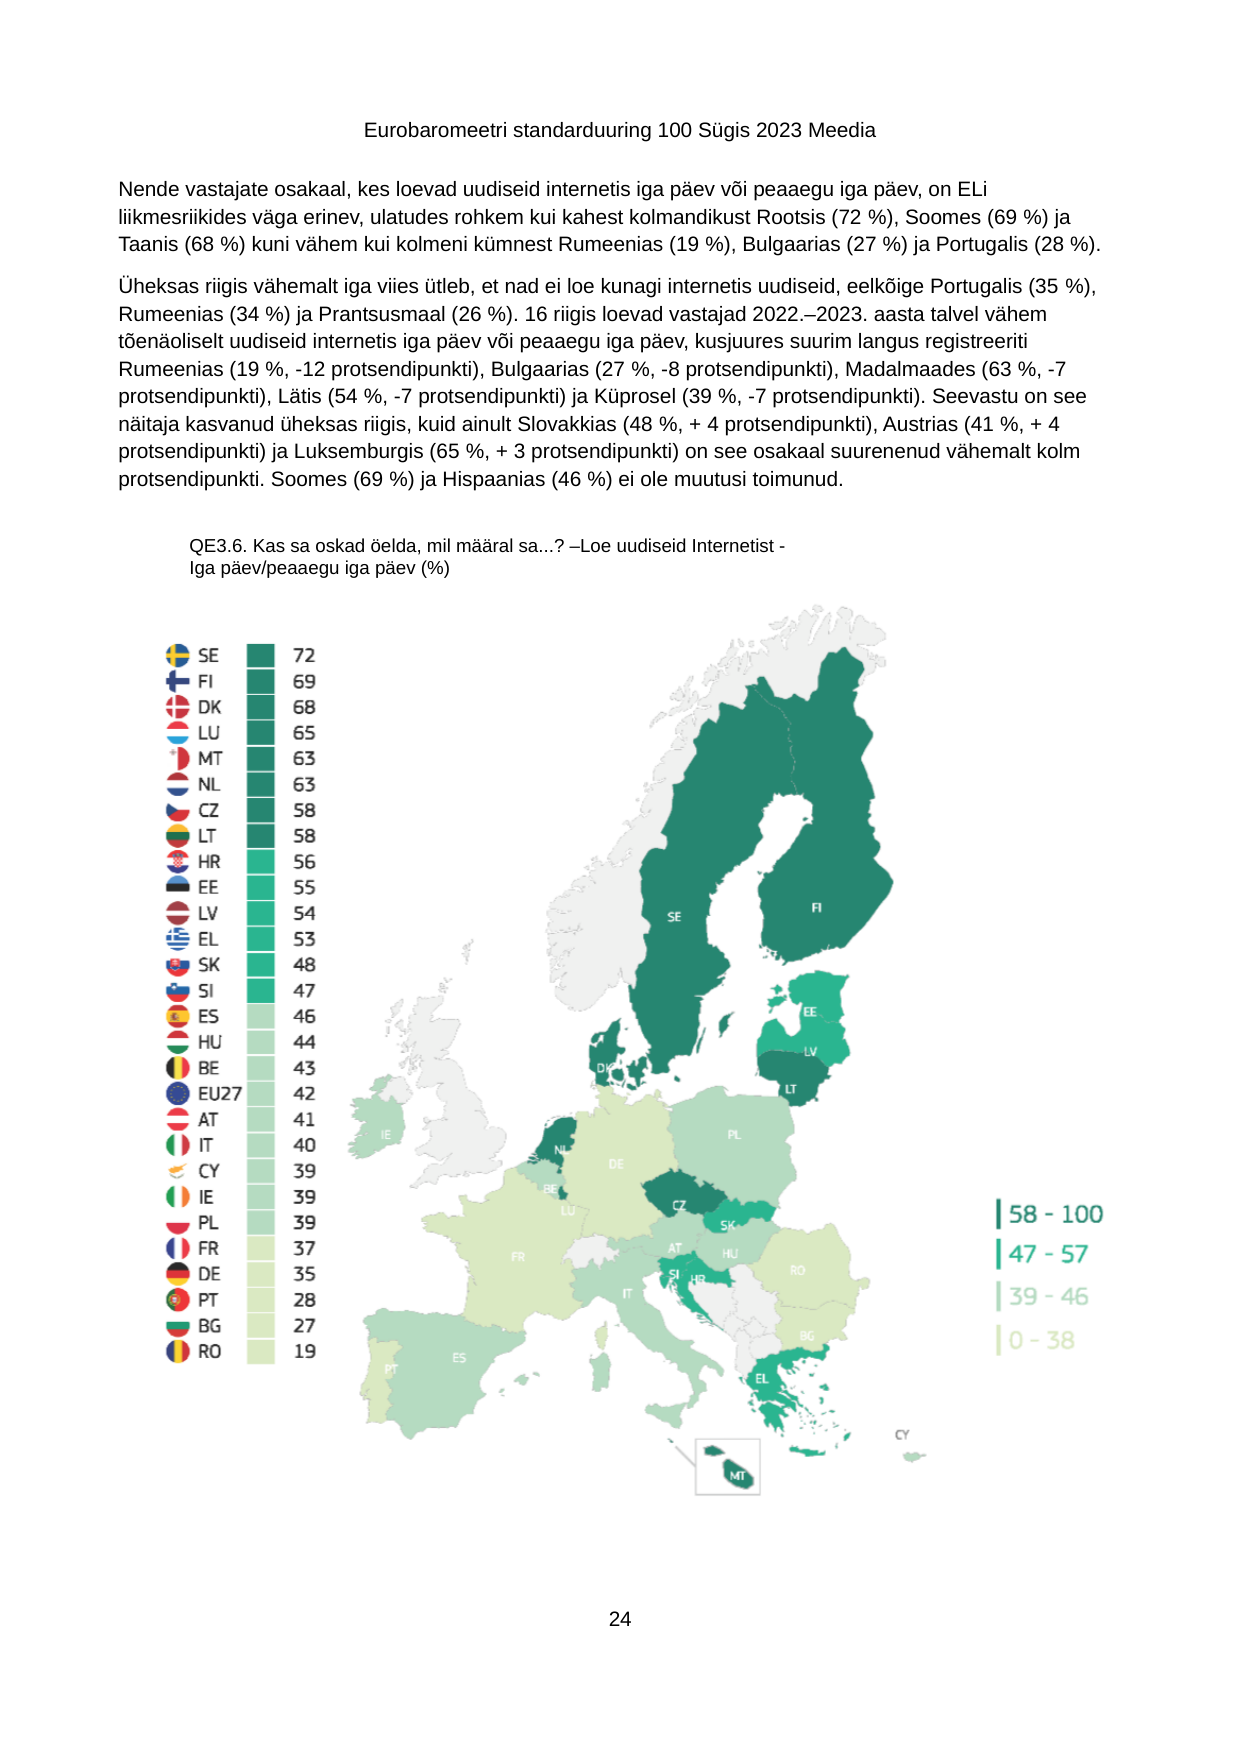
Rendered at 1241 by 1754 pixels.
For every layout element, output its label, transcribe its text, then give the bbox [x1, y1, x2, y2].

text Üheksas riigis vähemalt iga viies ütleb, et nad ei loe kunagi internetis uudiseid, eelkõige Portugalis (35 %), Rumeenias (34 %) ja Prantsusmaal (26 %). 16 riigis loevad vastajad 2022.–2023. aasta talvel vähem tõenäoliselt uudiseid internetis iga päev või peaaegu iga päev, kusjuures suurim langus registreeriti Rumeenias (19 %, -12 protsendipunkti), Bulgaarias (27 %, -8 protsendipunkti), Madalmaades (63 %, -7 protsendipunkti), Lätis (54 %, -7 protsendipunkti) ja Küprosel (39 %, -7 protsendipunkti). Seevastu on see näitaja kasvanud üheksas riigis, kuid ainult Slovakkias (48 %, + 4 protsendipunkti), Austrias (41 %, + 4 protsendipunkti) ja Luksemburgis (65 %, + 3 protsendipunkti) on see osakaal suurenenud vähemalt kolm protsendipunkti. Soomes (69 %) ja Hispaanias (46 %) ei ole muutusi toimunud. [118, 274, 1122, 491]
picture [118, 559, 1115, 1512]
text Nende vastajate osakaal, kes loevad uudiseid internetis iga päev või peaaegu iga päev, on ELi liikmesriikides väga erinev, ulatudes rohkem kui kahest kolmandikust Rootsis (72 %), Soomes (69 %) ja Taanis (68 %) kuni vähem kui kolmeni kümnest Rumeenias (19 %), Bulgaarias (27 %) ja Portugalis (28 %). [118, 177, 1122, 256]
